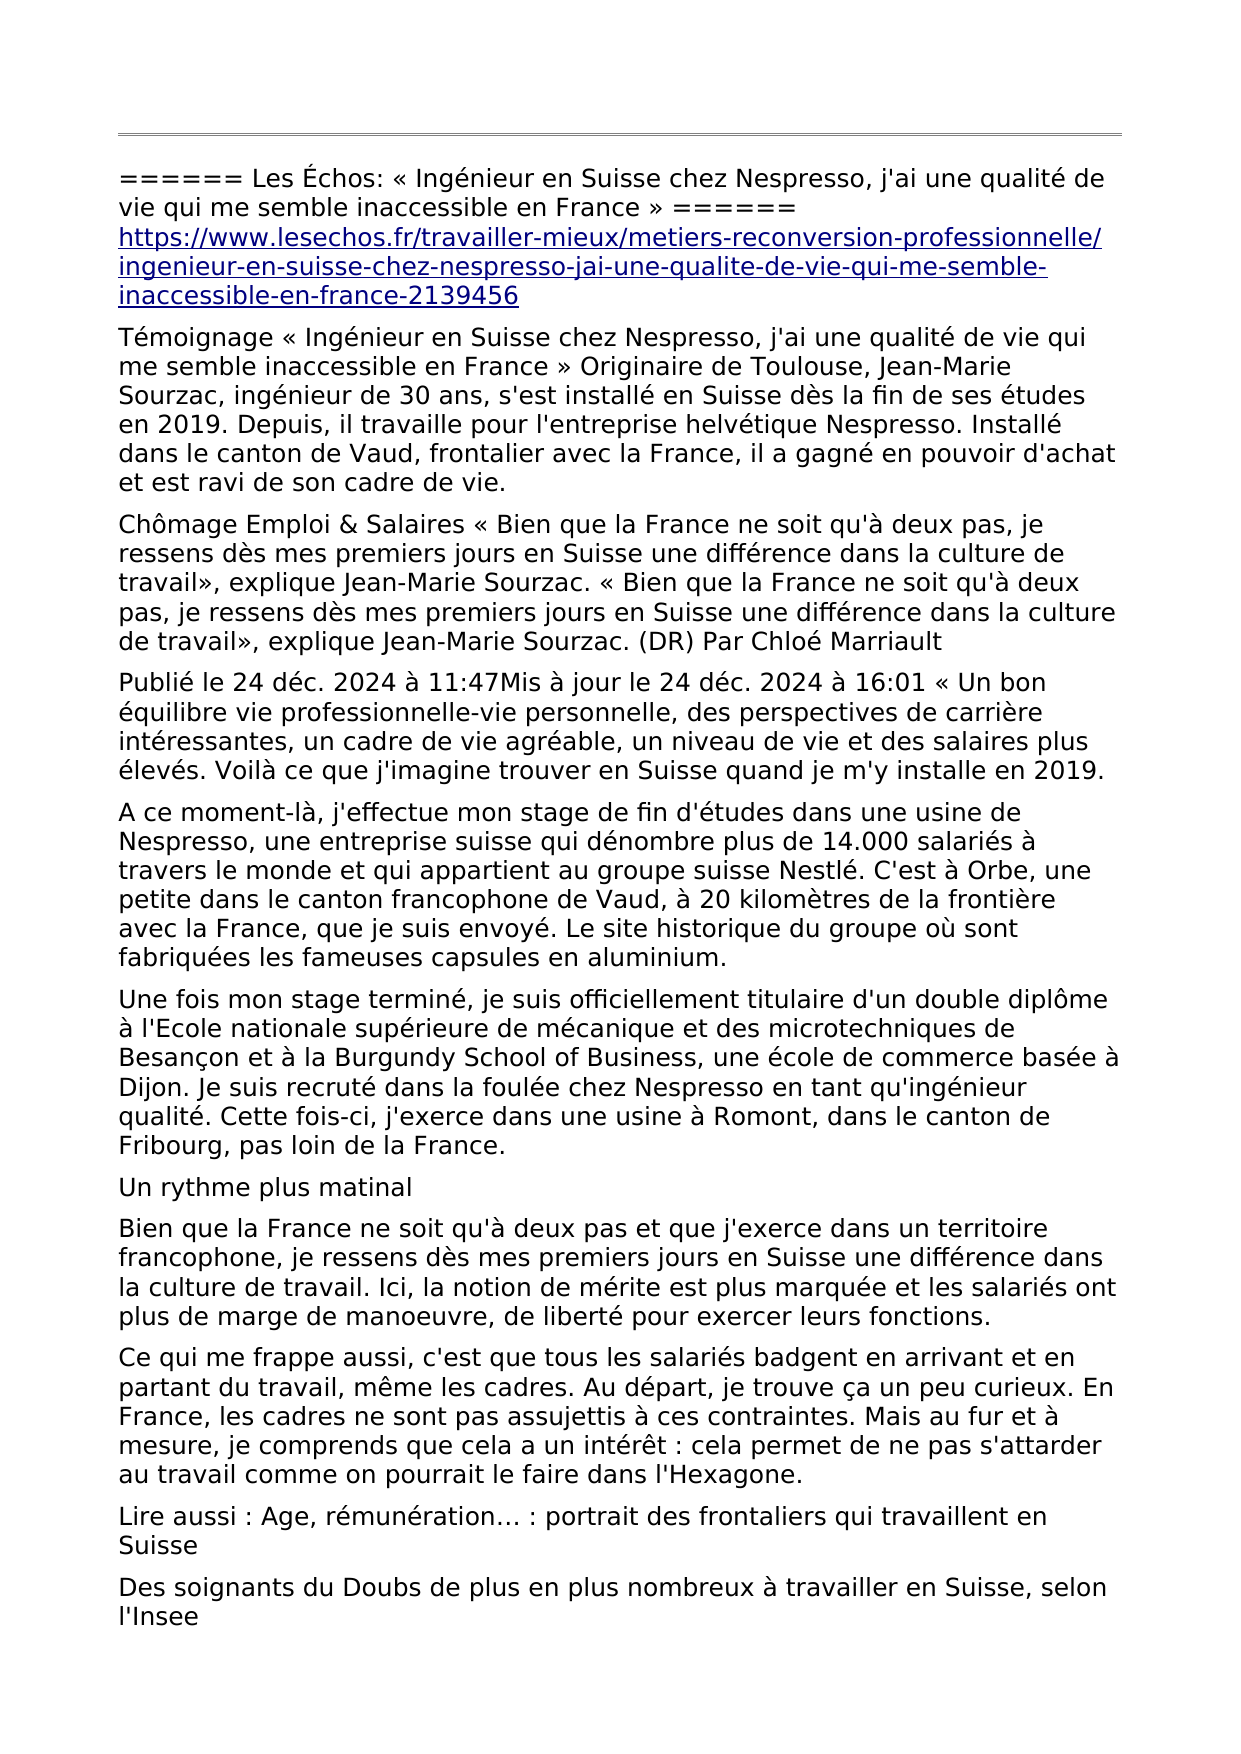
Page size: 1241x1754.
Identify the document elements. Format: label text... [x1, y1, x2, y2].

text Un rythme plus matinal [118, 1173, 1122, 1202]
text Lire aussi : Age, rémunération… : portrait des frontaliers qui travaillent en Suisse [118, 1502, 1122, 1560]
text Des soignants du Doubs de plus en plus nombreux à travailler en Suisse, selon l'Insee [118, 1573, 1122, 1631]
text Publié le 24 déc. 2024 à 11:47Mis à jour le 24 déc. 2024 à 16:01 « Un bon équilibre vie professionnelle-vie personnelle, des perspectives de carrière intéressantes, un cadre de vie agréable, un niveau de vie et des salaires plus élevés. Voilà ce que j'imagine trouver en Suisse quand je m'y installe en 2019. [118, 669, 1122, 785]
text ====== Les Échos: « Ingénieur en Suisse chez Nespresso, j'ai une qualité de vie qui me semble inaccessible en France » ====== https://www.lesechos.fr/travailler-mieux/metiers-reconversion-professionnelle/ingenieur-en-suisse-chez-nespresso-jai-une-qualite-de-vie-qui-me-semble-inaccessible-en-france-2139456 [118, 164, 1122, 310]
text Témoignage « Ingénieur en Suisse chez Nespresso, j'ai une qualité de vie qui me semble inaccessible en France » Originaire de Toulouse, Jean-Marie Sourzac, ingénieur de 30 ans, s'est installé en Suisse dès la fin de ses études en 2019. Depuis, il travaille pour l'entreprise helvétique Nespresso. Installé dans le canton de Vaud, frontalier avec la France, il a gagné en pouvoir d'achat et est ravi de son cadre de vie. [118, 323, 1122, 498]
text Chômage Emploi & Salaires « Bien que la France ne soit qu'à deux pas, je ressens dès mes premiers jours en Suisse une différence dans la culture de travail», explique Jean-Marie Sourzac. « Bien que la France ne soit qu'à deux pas, je ressens dès mes premiers jours en Suisse une différence dans la culture de travail», explique Jean-Marie Sourzac. (DR) Par Chloé Marriault [118, 510, 1122, 656]
text A ce moment-là, j'effectue mon stage de fin d'études dans une usine de Nespresso, une entreprise suisse qui dénombre plus de 14.000 salariés à travers le monde et qui appartient au groupe suisse Nestlé. C'est à Orbe, une petite dans le canton francophone de Vaud, à 20 kilomètres de la frontière avec la France, que je suis envoyé. Le site historique du groupe où sont fabriquées les fameuses capsules en aluminium. [118, 798, 1122, 973]
text Une fois mon stage terminé, je suis officiellement titulaire d'un double diplôme à l'Ecole nationale supérieure de mécanique et des microtechniques de Besançon et à la Burgundy School of Business, une école de commerce basée à Dijon. Je suis recruté dans la foulée chez Nespresso en tant qu'ingénieur qualité. Cette fois-ci, j'exerce dans une usine à Romont, dans le canton de Fribourg, pas loin de la France. [118, 985, 1122, 1160]
text Ce qui me frappe aussi, c'est que tous les salariés badgent en arrivant et en partant du travail, même les cadres. Au départ, je trouve ça un peu curieux. En France, les cadres ne sont pas assujettis à ces contraintes. Mais au fur et à mesure, je comprends que cela a un intérêt : cela permet de ne pas s'attarder au travail comme on pourrait le faire dans l'Hexagone. [118, 1344, 1122, 1489]
text Bien que la France ne soit qu'à deux pas et que j'exerce dans un territoire francophone, je ressens dès mes premiers jours en Suisse une différence dans la culture de travail. Ici, la notion de mérite est plus marquée et les salariés ont plus de marge de manoeuvre, de liberté pour exercer leurs fonctions. [118, 1214, 1122, 1331]
